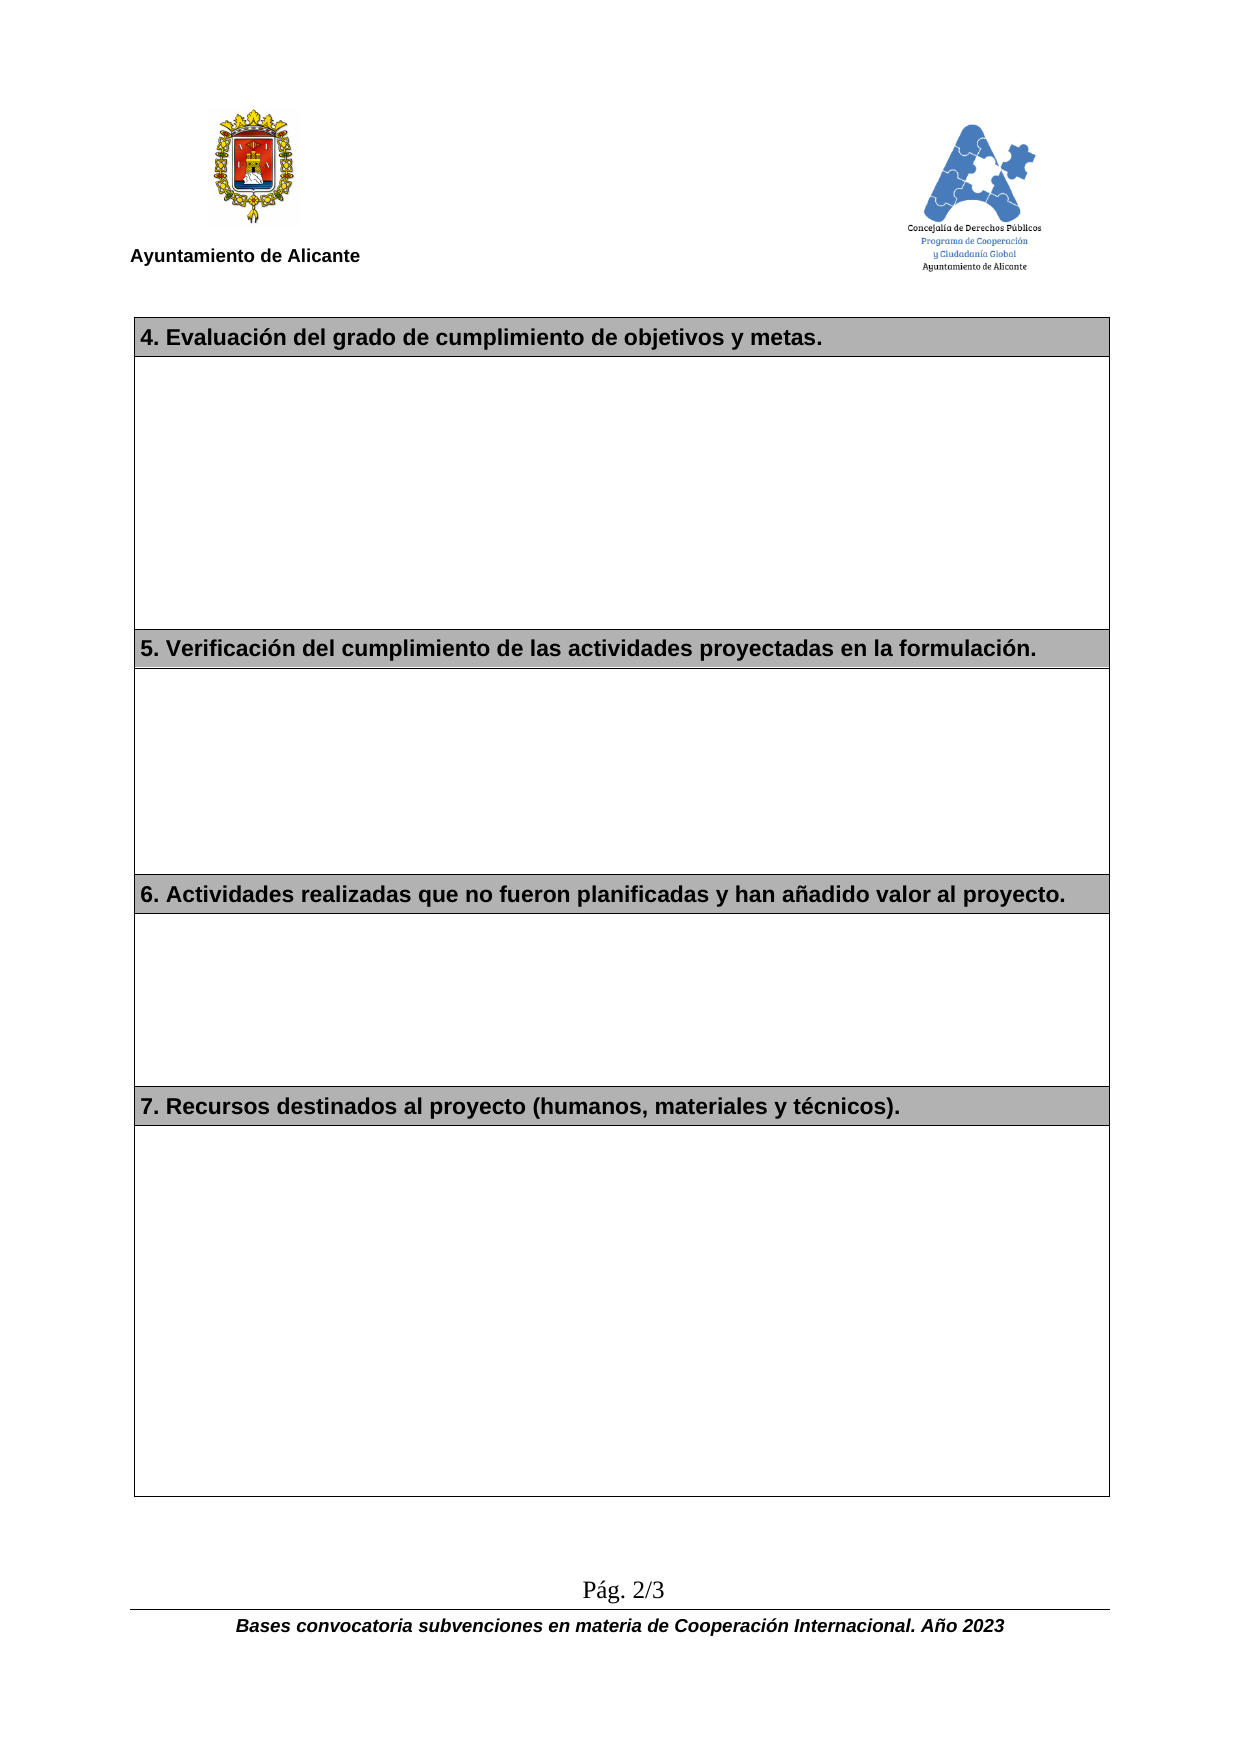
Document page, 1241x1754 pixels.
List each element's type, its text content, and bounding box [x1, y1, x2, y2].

table_cell 6. Actividades realizadas que no fueron planificadas y han añadido valor al proyecto. [135, 875, 1109, 913]
table_cell [135, 669, 1109, 874]
table_cell 7. Recursos destinados al proyecto (humanos, materiales y técnicos). [135, 1087, 1109, 1125]
table_cell 4. Evaluación del grado de cumplimiento de objetivos y metas. [135, 318, 1109, 356]
table_cell [135, 1126, 1109, 1496]
picture [886, 106, 1067, 290]
picture [207, 107, 301, 227]
table_cell 5. Verificación del cumplimiento de las actividades proyectadas en la formulación. [135, 630, 1109, 667]
table_cell [135, 914, 1109, 1086]
table_cell [135, 357, 1109, 628]
